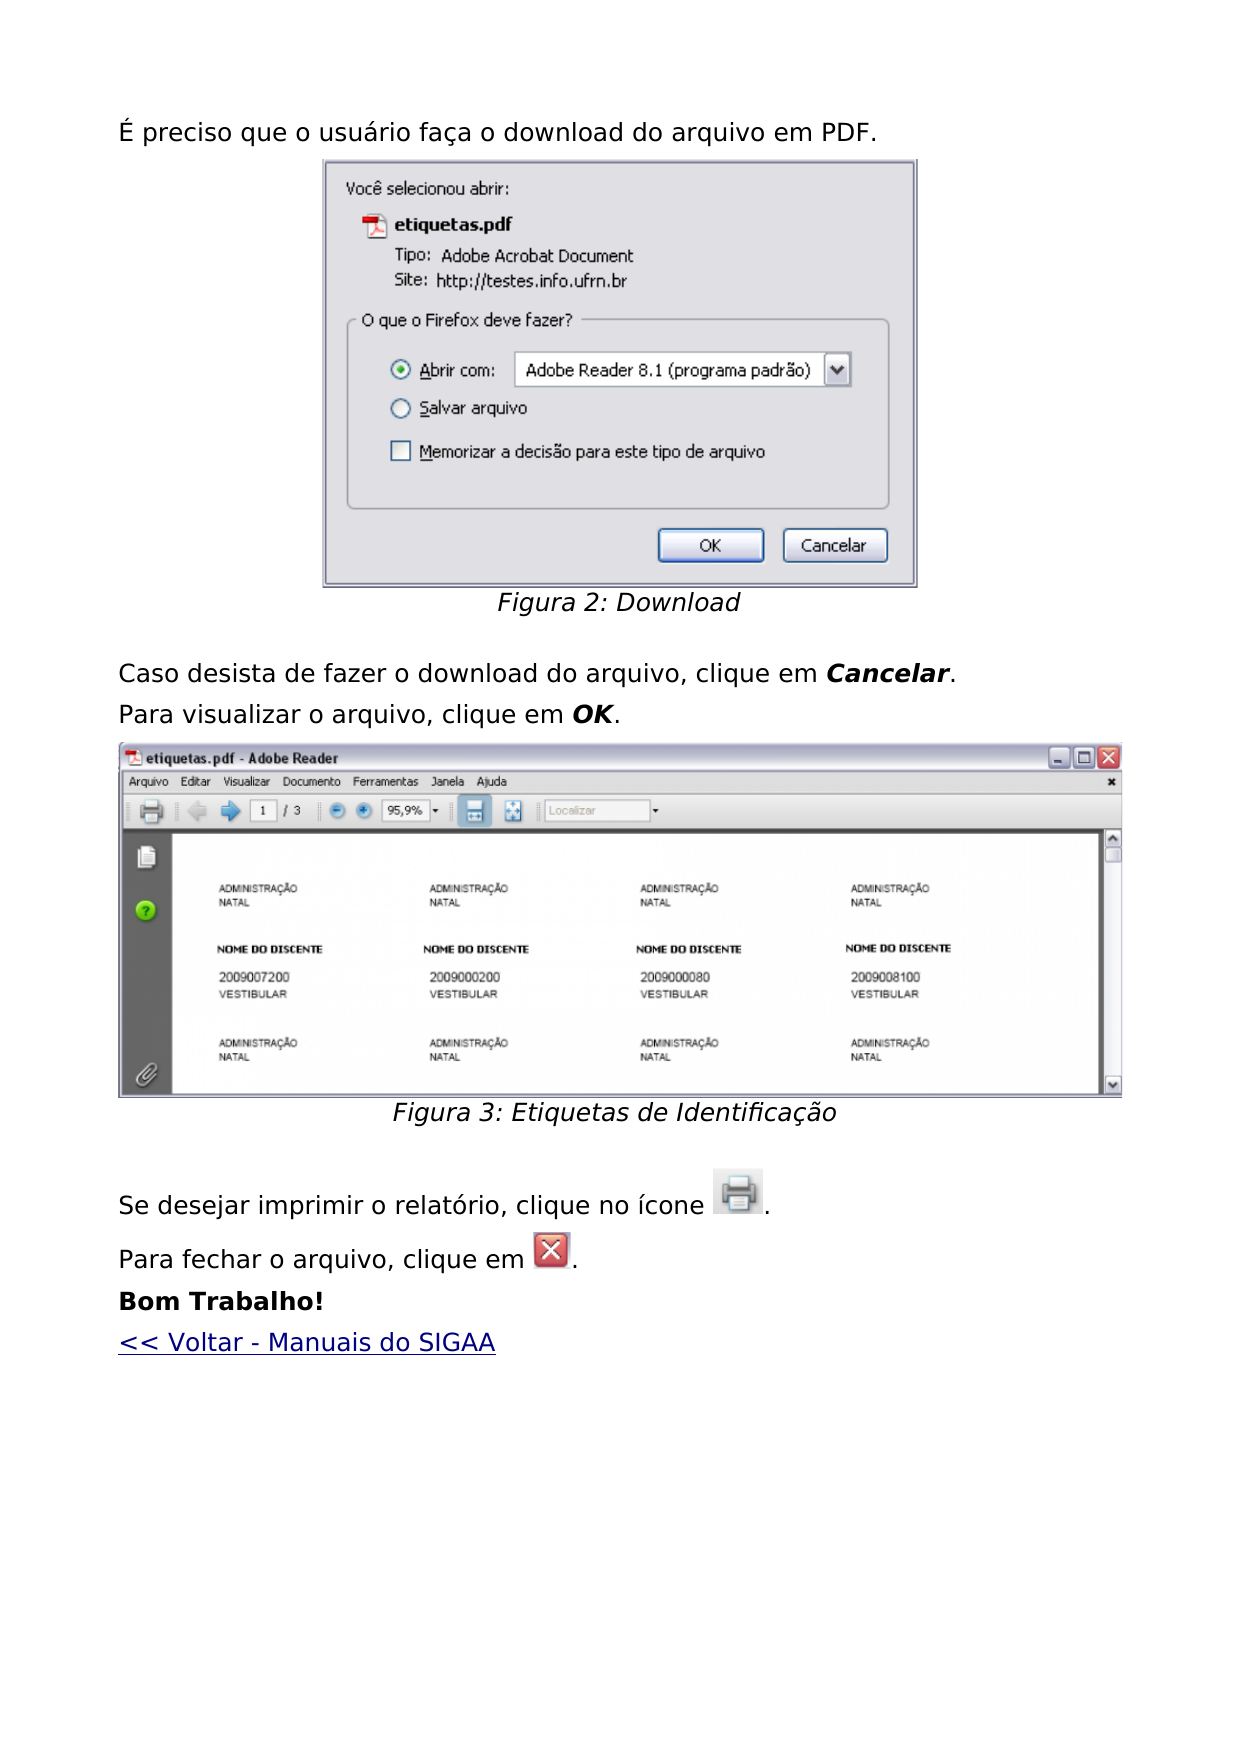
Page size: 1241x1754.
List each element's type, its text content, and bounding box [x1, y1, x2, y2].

text Figura 3: Etiquetas de Identificação [118, 1098, 1122, 1127]
text Para visualizar o arquivo, clique em OK. [118, 700, 1122, 729]
picture [118, 742, 1123, 1098]
text Para fechar o arquivo, clique em . [118, 1232, 1122, 1274]
text Bom Trabalho! [118, 1287, 1122, 1316]
text Caso desista de fazer o download do arquivo, clique em Cancelar. [118, 659, 1122, 688]
text Figura 2: Download [322, 588, 918, 617]
text Se desejar imprimir o relatório, clique no ícone . [118, 1169, 1122, 1220]
text É preciso que o usuário faça o download do arquivo em PDF. [118, 118, 1122, 147]
picture [533, 1232, 571, 1269]
picture [322, 159, 918, 588]
picture [713, 1168, 763, 1214]
text << Voltar - Manuais do SIGAA [118, 1328, 1122, 1358]
